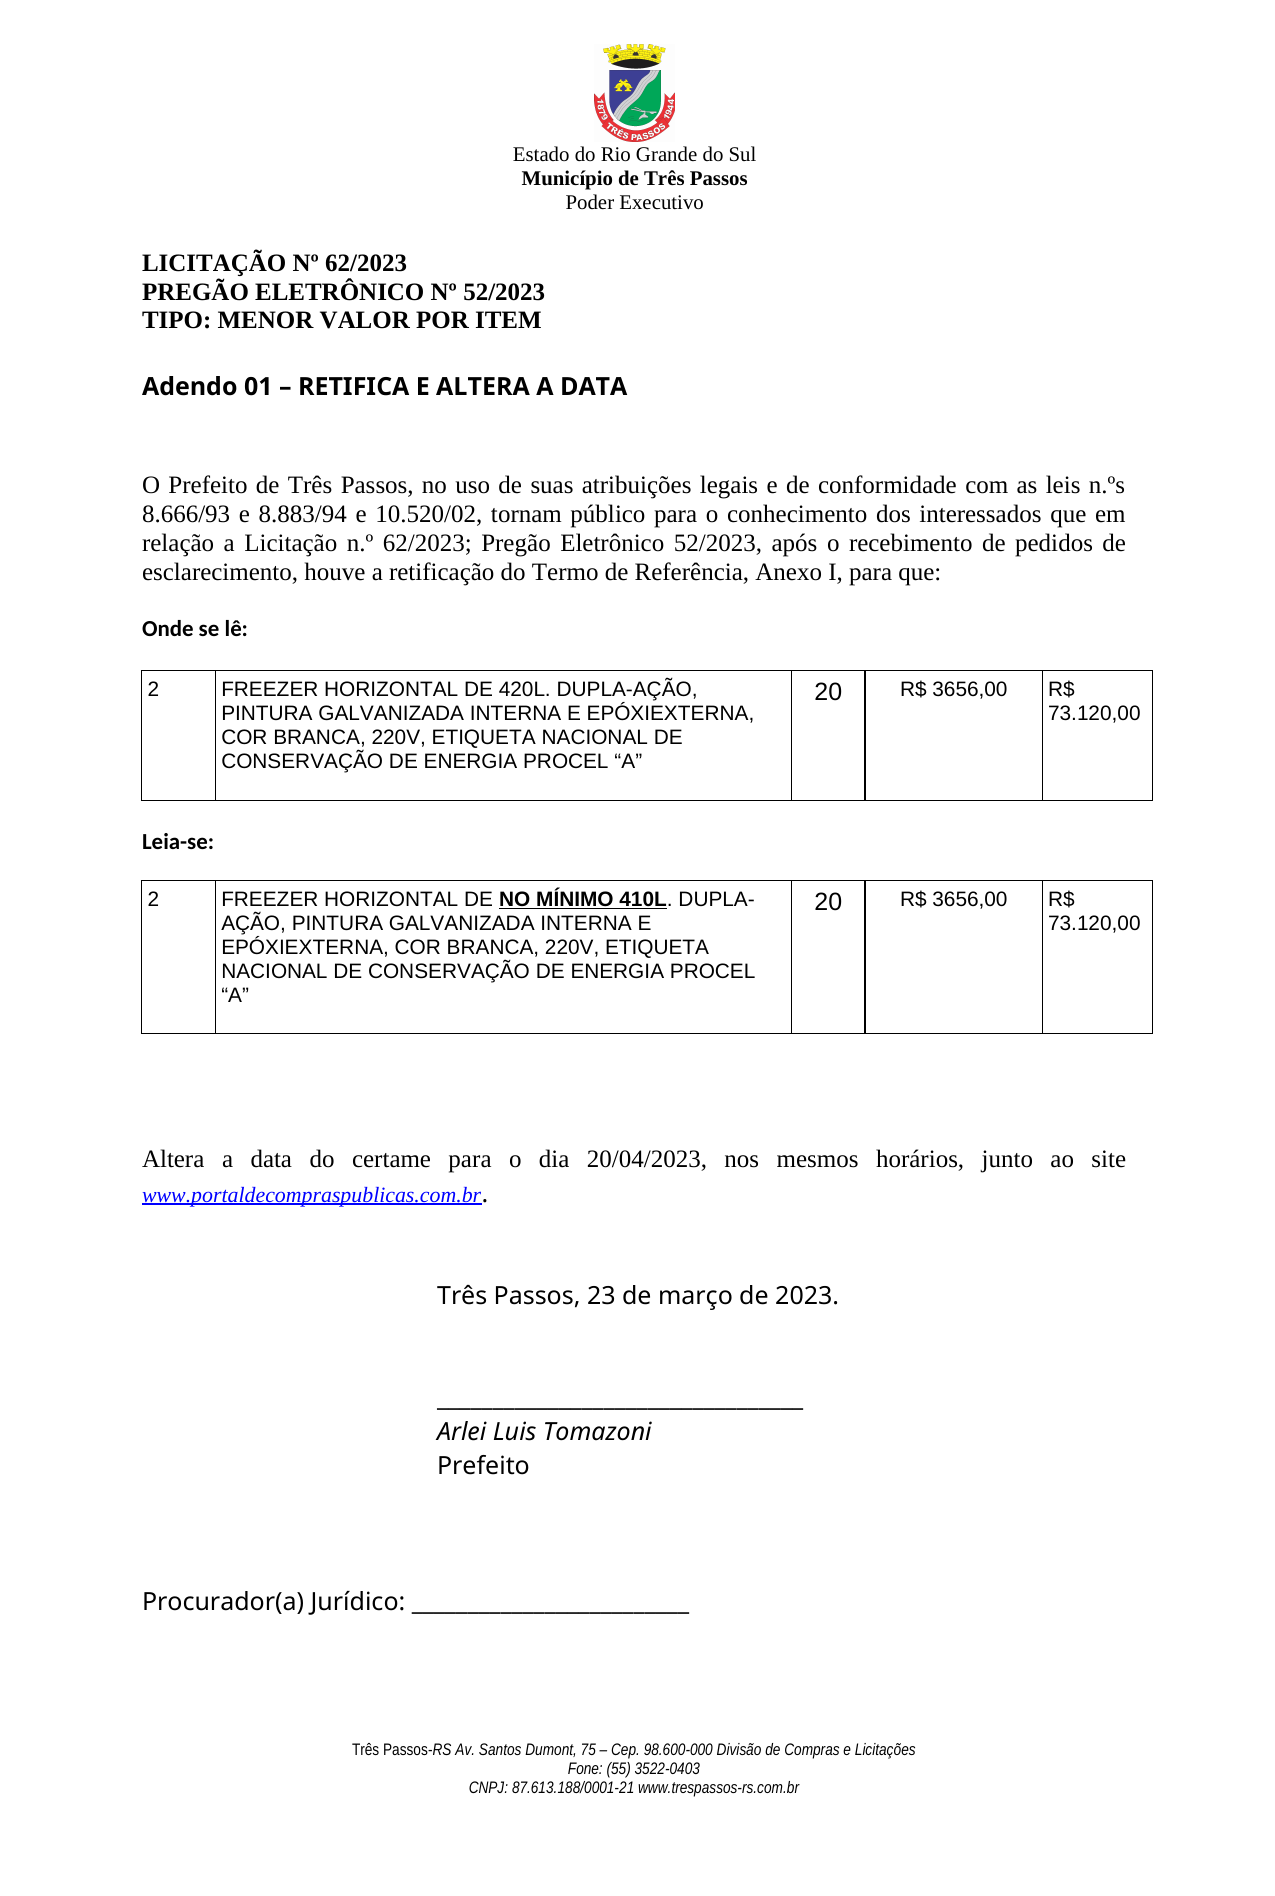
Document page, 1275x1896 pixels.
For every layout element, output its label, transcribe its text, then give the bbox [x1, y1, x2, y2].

table_header FREEZER HORIZONTAL DE NO MÍNIMO 410L. DUPLA-AÇÃO, PINTURA GALVANIZADA INTERNA E EPÓXIEXTERNA, COR BRANCA, 220V, ETIQUETA NACIONAL DE CONSERVAÇÃO DE ENERGIA PROCEL “A” [216, 881, 791, 1033]
text O Prefeito de Três Passos, no uso de suas atribuições legais e de conformidade com as leis n.ºs 8.666/93 e 8.883/94 e 10.520/02, tornam público para o conhecimento dos interessados que em relação a Licitação n.º 62/2023; Pregão Eletrônico 52/2023, após o recebimento de pedidos de esclarecimento, houve a retificação do Termo de Referência, Anexo I, para que: [142, 471, 1127, 586]
text Procurador(a) Jurídico: _________________________ [142, 1584, 1127, 1618]
text Onde se lê: [142, 614, 1127, 642]
table_header 20 [792, 671, 864, 799]
subtitle _________________________________ [142, 1379, 1127, 1414]
text Três Passos, 23 de março de 2023. [142, 1277, 1127, 1311]
table_header 2 [142, 671, 215, 799]
text Prefeito [142, 1448, 1127, 1482]
text Leia-se: [142, 827, 1127, 855]
table_header 2 [142, 881, 215, 1033]
text Adendo 01 – RETIFICA E ALTERA A DATA [142, 368, 1127, 402]
table_header R$ 73.120,00 [1043, 881, 1152, 1033]
table_header FREEZER HORIZONTAL DE 420L. DUPLA-AÇÃO, PINTURA GALVANIZADA INTERNA E EPÓXIEXTERNA, COR BRANCA, 220V, ETIQUETA NACIONAL DE CONSERVAÇÃO DE ENERGIA PROCEL “A” [216, 671, 791, 799]
table_header R$ 3656,00 [866, 881, 1042, 1033]
text TIPO: MENOR VALOR POR ITEM [142, 306, 1127, 334]
text PREGÃO ELETRÔNICO Nº 52/2023 [142, 277, 1127, 306]
table_header R$ 73.120,00 [1043, 671, 1152, 799]
text Altera a data do certame para o dia 20/04/2023, nos mesmos horários, junto ao site www.portaldecompraspublicas.com.br. [142, 1141, 1127, 1209]
subtitle Arlei Luis Tomazoni [142, 1414, 1127, 1448]
table_header R$ 3656,00 [866, 671, 1042, 799]
table_header 20 [792, 881, 864, 1033]
text LICITAÇÃO Nº 62/2023 [142, 248, 1127, 277]
